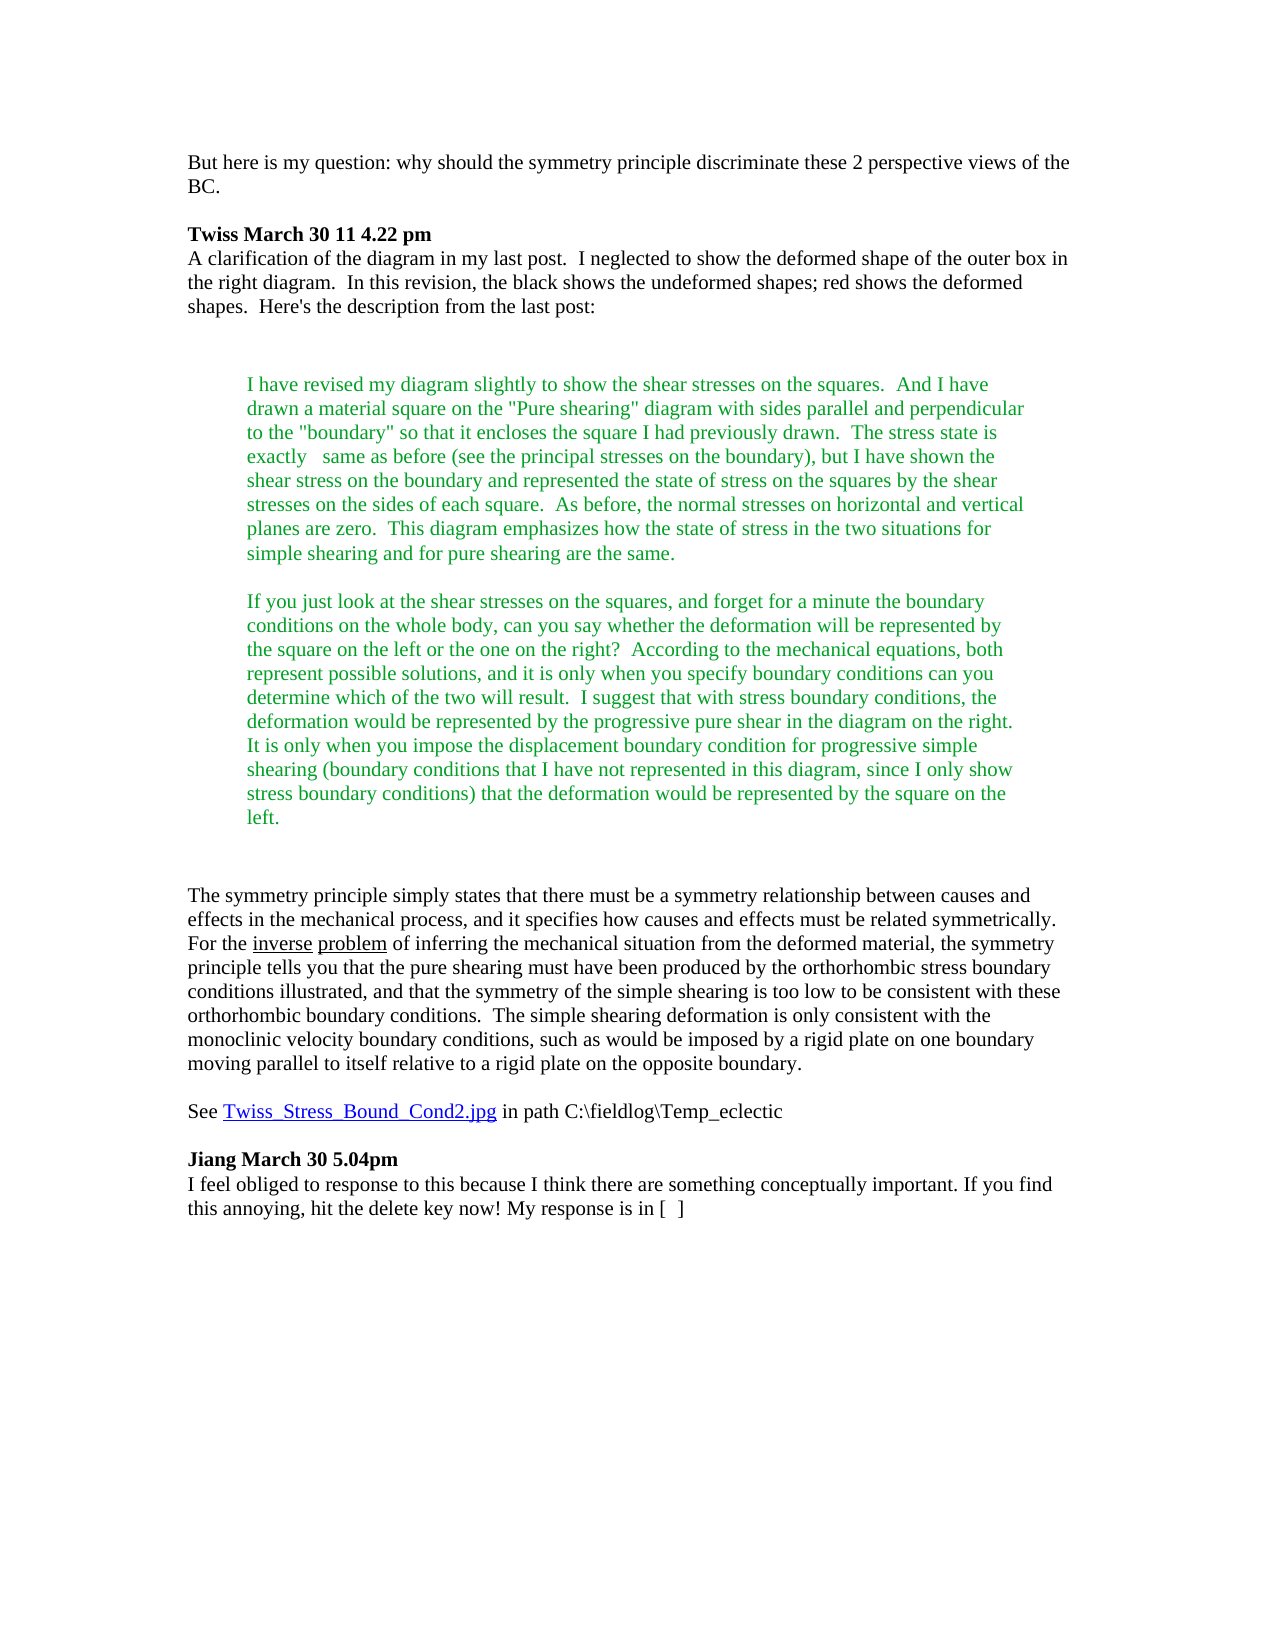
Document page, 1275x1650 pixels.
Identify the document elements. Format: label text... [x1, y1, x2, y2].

text But here is my question: why should the symmetry principle discriminate these 2 perspective views of the BC. [187, 150, 1087, 198]
text A clarification of the diagram in my last post. I neglected to show the deformed shape of the outer box in the right diagram. In this revision, the black shows the undeformed shapes; red shows the deformed shapes. Here's the description from the last post: [187, 246, 1087, 318]
text See Twiss_Stress_Bound_Cond2.jpg in path C:\fieldlog\Temp_eclectic [187, 1099, 1087, 1123]
text The symmetry principle simply states that there must be a symmetry relationship between causes and effects in the mechanical process, and it specifies how causes and effects must be related symmetrically. For the inverse problem of inferring the mechanical situation from the deformed material, the symmetry principle tells you that the pure shearing must have been produced by the orthorhombic stress boundary conditions illustrated, and that the symmetry of the simple shearing is too low to be consistent with these orthorhombic boundary conditions. The simple shearing deformation is only consistent with the monoclinic velocity boundary conditions, such as would be imposed by a rigid plate on one boundary moving parallel to itself relative to a rigid plate on the opposite boundary. [187, 883, 1087, 1075]
text I feel obliged to response to this because I think there are something conceptually important. If you find this annoying, hit the delete key now! My response is in [ ] [187, 1171, 1087, 1219]
text If you just look at the shear stresses on the squares, and forget for a minute the boundary conditions on the whole body, can you say whether the deformation will be represented by the square on the left or the one on the right? According to the mechanical equations, both represent possible solutions, and it is only when you specify boundary conditions can you determine which of the two will result. I suggest that with stress boundary conditions, the deformation would be represented by the progressive pure shear in the diagram on the right. It is only when you impose the displacement boundary condition for progressive simple shearing (boundary conditions that I have not represented in this diagram, since I only show stress boundary conditions) that the deformation would be represented by the square on the left. [247, 588, 1028, 829]
text I have revised my diagram slightly to show the shear stresses on the squares. And I have drawn a material square on the "Pure shearing" diagram with sides parallel and perpendicular to the "boundary" so that it encloses the square I had previously drawn. The stress state is exactly same as before (see the principal stresses on the boundary), but I have shown the shear stress on the boundary and represented the state of stress on the squares by the shear stresses on the sides of each square. As before, the normal stresses on horizontal and vertical planes are zero. This diagram emphasizes how the state of stress in the two situations for simple shearing and for pure shearing are the same. [247, 372, 1028, 564]
text Twiss March 30 11 4.22 pm [187, 222, 1087, 246]
text Jiang March 30 5.04pm [187, 1147, 1087, 1171]
